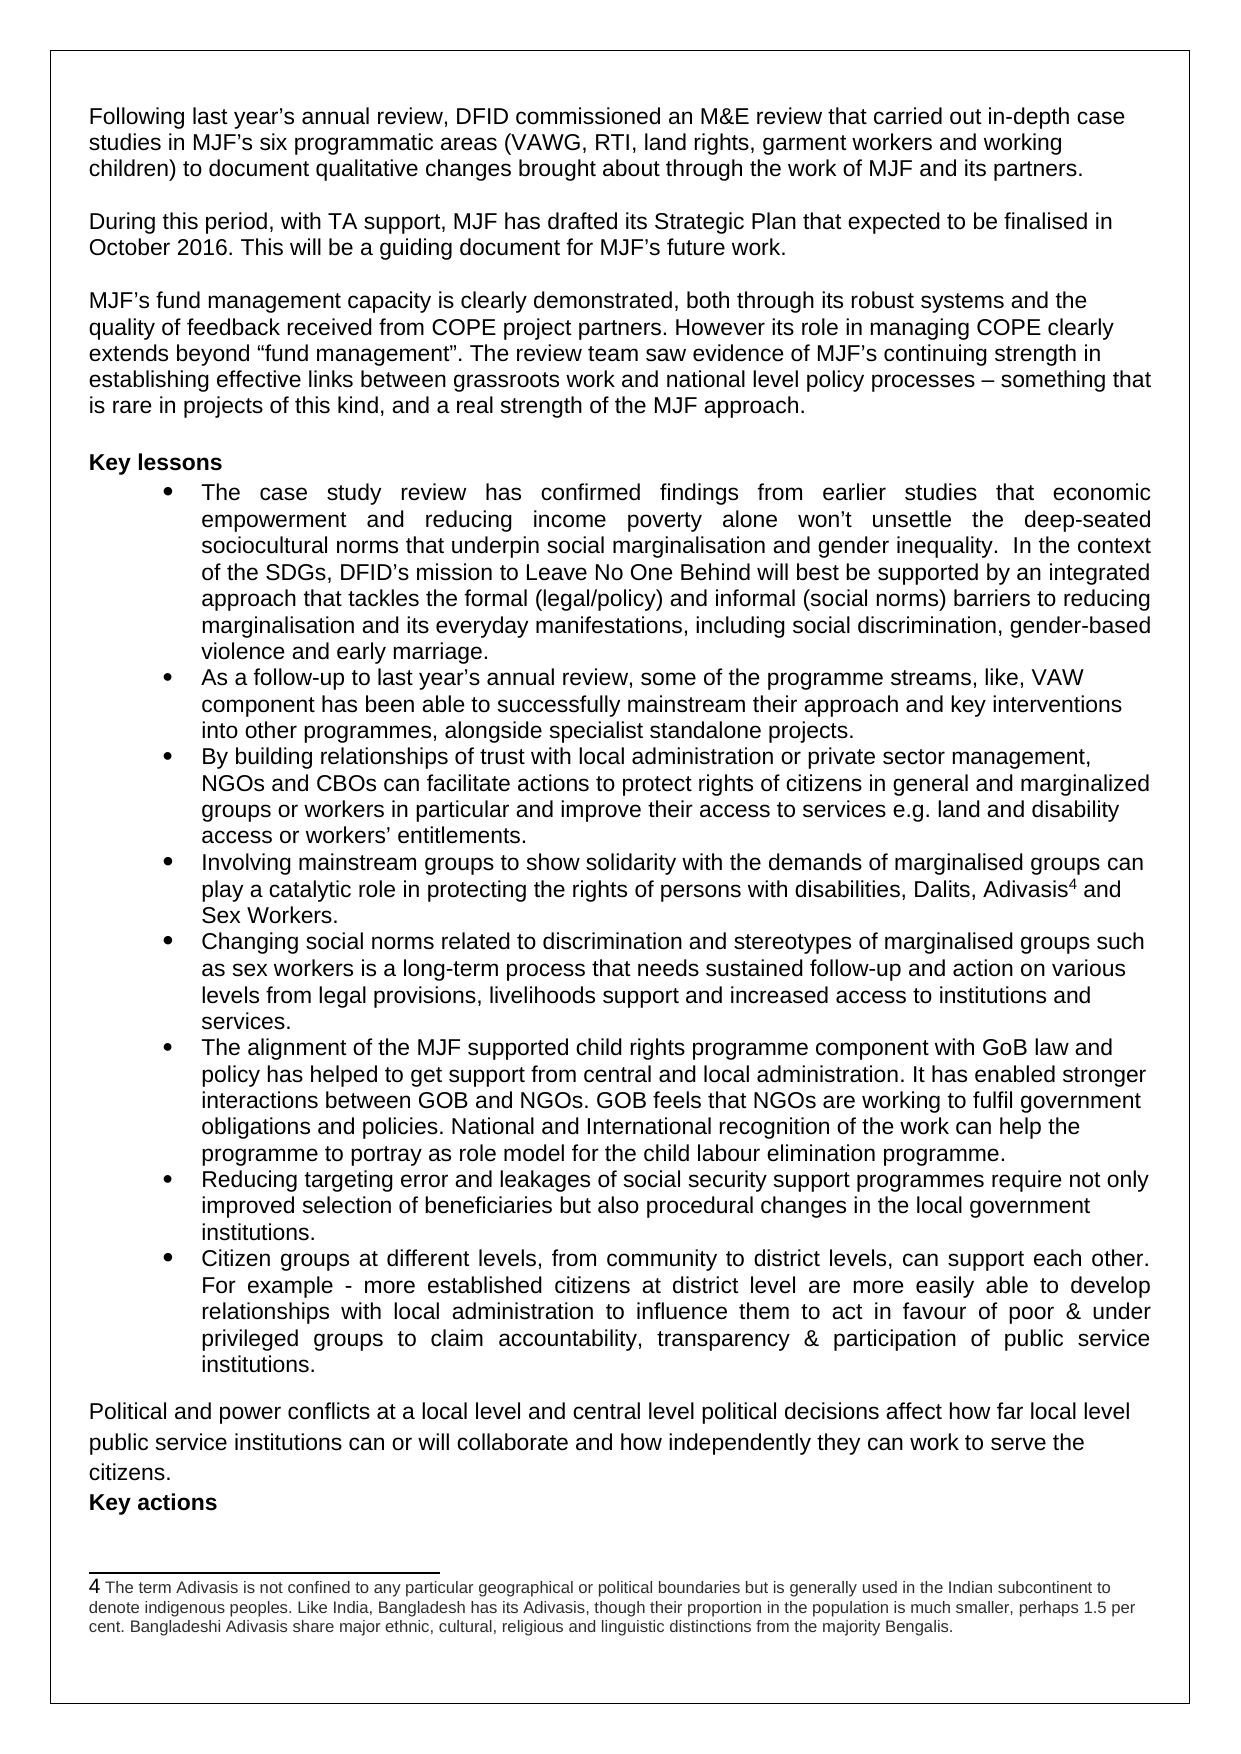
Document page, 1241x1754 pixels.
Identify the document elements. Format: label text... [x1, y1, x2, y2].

list Citizen groups at different levels, from community to district levels, can support each other. For example - more established citizens at district level are more easily able to develop relationships with local administration to influence them to act in favour of poor & under privileged groups to claim accountability, transparency & participation of public service institutions. [164, 1245, 1152, 1377]
list As a follow-up to last year’s annual review, some of the programme streams, like, VAW component has been able to successfully mainstream their approach and key interventions into other programmes, alongside specialist standalone projects. [164, 664, 1152, 743]
text Political and power conflicts at a local level and central level political decisions affect how far local level public service institutions can or will collaborate and how independently they can work to serve the citizens. [89, 1398, 1152, 1485]
list Reducing targeting error and leakages of social security support programmes require not only improved selection of beneficiaries but also procedural changes in the local government institutions. [164, 1166, 1152, 1245]
list The case study review has confirmed findings from earlier studies that economic empowerment and reducing income poverty alone won’t unsettle the deep-seated sociocultural norms that underpin social marginalisation and gender inequality. In the context of the SDGs, DFID’s mission to Leave No One Behind will best be supported by an integrated approach that tackles the formal (legal/policy) and informal (social norms) barriers to reducing marginalisation and its everyday manifestations, including social discrimination, gender-based violence and early marriage. [164, 479, 1152, 664]
list Changing social norms related to discrimination and stereotypes of marginalised groups such as sex workers is a long-term process that needs sustained follow-up and action on various levels from legal provisions, livelihoods support and increased access to institutions and services. [164, 928, 1152, 1034]
list The term Adivasis is not confined to any particular geographical or political boundaries but is generally used in the Indian subcontinent to denote indigenous peoples. Like India, Bangladesh has its Adivasis, though their proportion in the population is much smaller, perhaps 1.5 per cent. Bangladeshi Adivasis share major ethnic, cultural, religious and linguistic distinctions from the majority Bengalis. [89, 1573, 1152, 1636]
list By building relationships of trust with local administration or private sector management, NGOs and CBOs can facilitate actions to protect rights of citizens in general and marginalized groups or workers in particular and improve their access to services e.g. land and disability access or workers’ entitlements. [164, 743, 1152, 849]
text Following last year’s annual review, DFID commissioned an M&E review that carried out in-depth case studies in MJF’s six programmatic areas (VAWG, RTI, land rights, garment workers and working children) to document qualitative changes brought about through the work of MJF and its partners. [89, 103, 1152, 182]
text Key actions [89, 1489, 1152, 1515]
list Involving mainstream groups to show solidarity with the demands of marginalised groups can play a catalytic role in protecting the rights of persons with disabilities, Dalits, Adivasis and Sex Workers. [164, 849, 1152, 928]
list The alignment of the MJF supported child rights programme component with GoB law and policy has helped to get support from central and local administration. It has enabled stronger interactions between GOB and NGOs. GOB feels that NGOs are working to fulfil government obligations and policies. National and International recognition of the work can help the programme to portray as role model for the child labour elimination programme. [164, 1034, 1152, 1166]
text MJF’s fund management capacity is clearly demonstrated, both through its robust systems and the quality of feedback received from COPE project partners. However its role in managing COPE clearly extends beyond “fund management”. The review team saw evidence of MJF’s continuing strength in establishing effective links between grassroots work and national level policy processes – something that is rare in projects of this kind, and a real strength of the MJF approach. [89, 287, 1152, 419]
text During this period, with TA support, MJF has drafted its Strategic Plan that expected to be finalised in October 2016. This will be a guiding document for MJF’s future work. [89, 208, 1152, 261]
text Key lessons [89, 449, 1152, 475]
